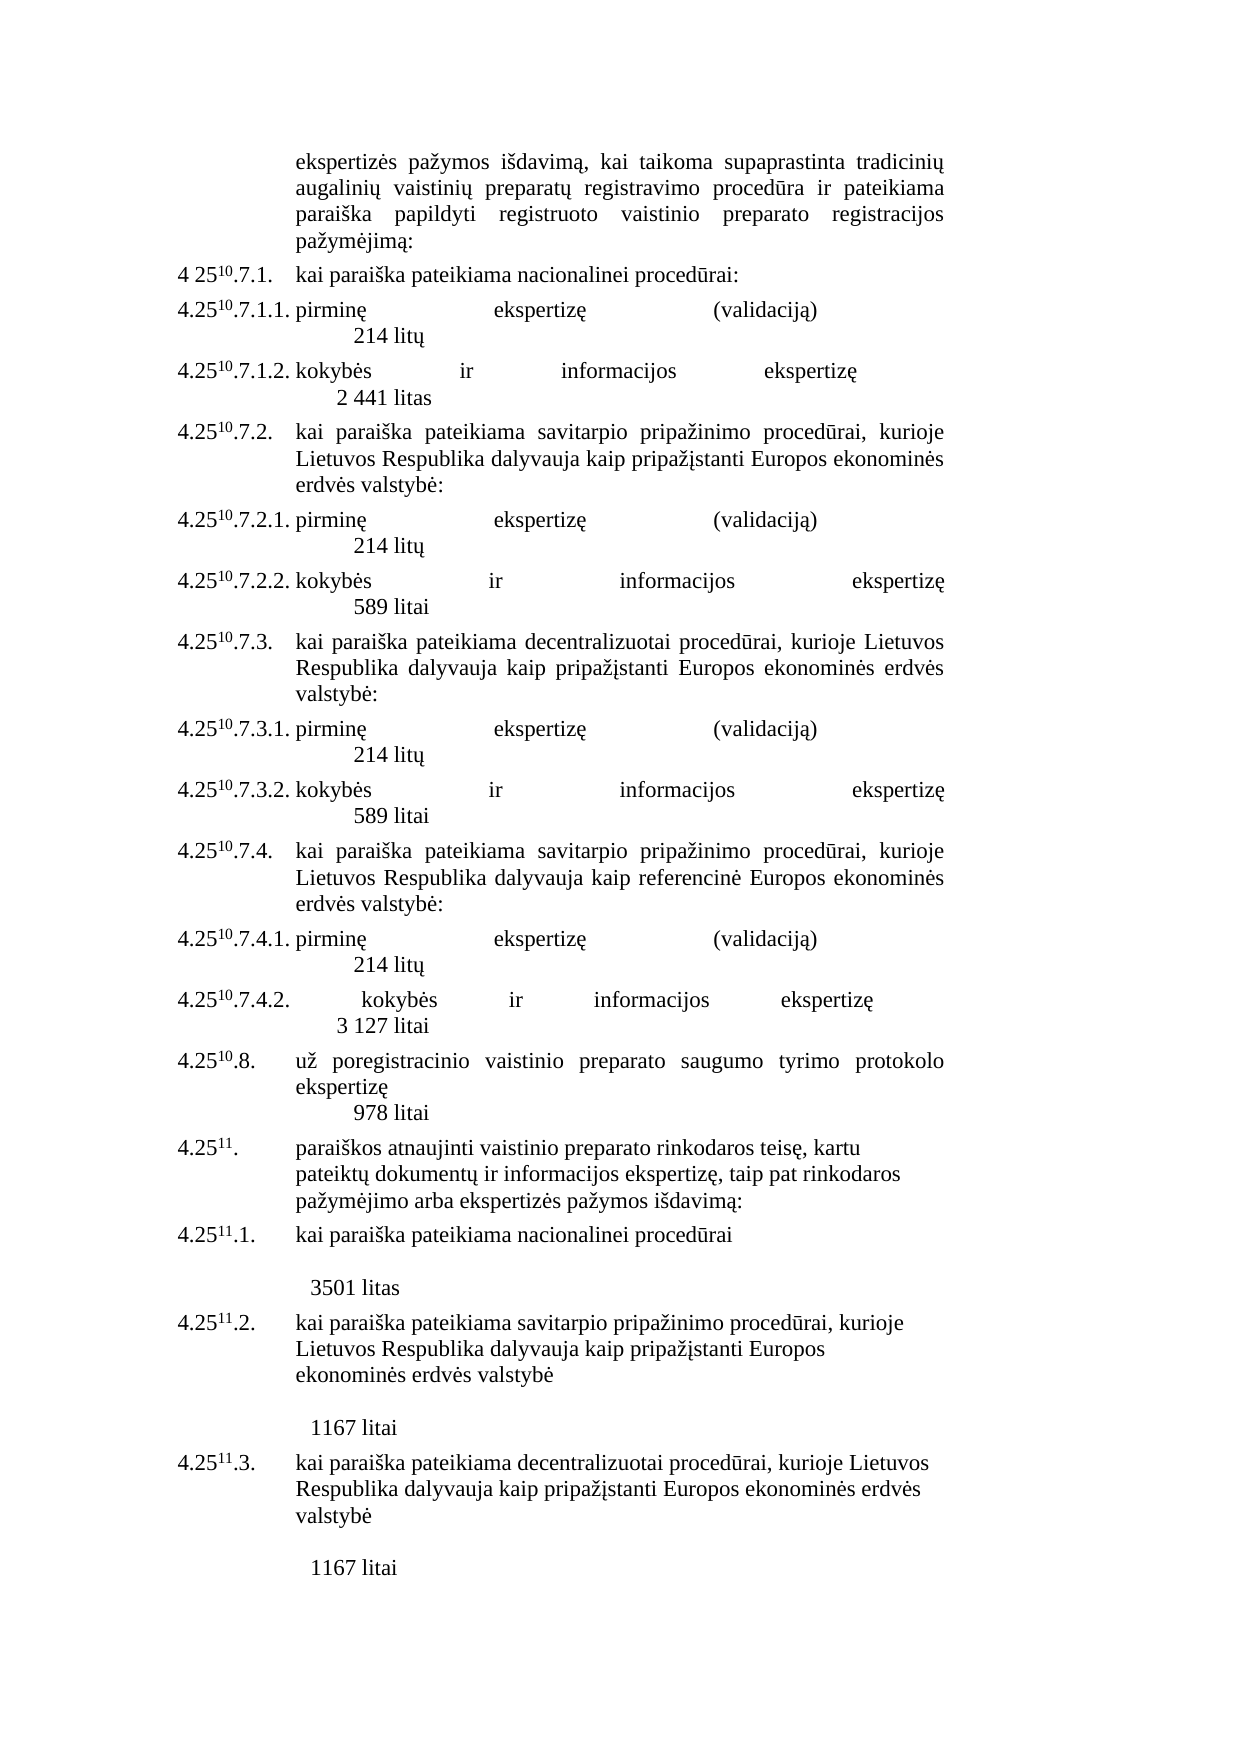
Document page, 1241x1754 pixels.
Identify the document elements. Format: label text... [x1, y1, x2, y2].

text ekspertizės pažymos išdavimą, kai taikoma supaprastinta tradicinių augalinių vaistinių preparatų registravimo procedūra ir pateikiama paraiška papildyti registruoto vaistinio preparato registracijos pažymėjimą: [177, 148, 945, 253]
text 4.2510.7.4.1. pirminę ekspertizę (validaciją) 214 litų [177, 924, 945, 977]
text 4.2511.3. kai paraiška pateikiama decentralizuotai procedūrai, kurioje Lietuvos Respublika dalyvauja kaip pripažįstanti Europos ekonominės erdvės valstybė 1167 litai [177, 1449, 930, 1581]
text 4.2510.7.1.1. pirminę ekspertizę (validaciją) 214 litų [177, 296, 945, 349]
text 4.2511.1. kai paraiška pateikiama nacionalinei procedūrai 3501 litas [177, 1221, 930, 1301]
text 4.2510.7.4.2. kokybės ir informacijos ekspertizę 3 127 litai [177, 986, 945, 1038]
text 4.2510.7.2.2. kokybės ir informacijos ekspertizę 589 litai [177, 567, 945, 619]
text 4.2510.7.3. kai paraiška pateikiama decentralizuotai procedūrai, kurioje Lietuvos Respublika dalyvauja kaip pripažįstanti Europos ekonominės erdvės valstybė: [177, 628, 945, 707]
text 4.2510.7.2.1. pirminę ekspertizę (validaciją) 214 litų [177, 506, 945, 558]
text 4.2511.2. kai paraiška pateikiama savitarpio pripažinimo procedūrai, kurioje Lietuvos Respublika dalyvauja kaip pripažįstanti Europos ekonominės erdvės valstybė 1167 litai [177, 1309, 930, 1441]
text 4.2510.7.3.2. kokybės ir informacijos ekspertizę 589 litai [177, 776, 945, 829]
text 4.2511. paraiškos atnaujinti vaistinio preparato rinkodaros teisę, kartu pateiktų dokumentų ir informacijos ekspertizę, taip pat rinkodaros pažymėjimo arba ekspertizės pažymos išdavimą: [177, 1134, 930, 1213]
text 4.2510.7.3.1. pirminę ekspertizę (validaciją) 214 litų [177, 715, 945, 768]
text 4 2510.7.1. kai paraiška pateikiama nacionalinei procedūrai: [177, 261, 945, 288]
text 4.2510.7.2. kai paraiška pateikiama savitarpio pripažinimo procedūrai, kurioje Lietuvos Respublika dalyvauja kaip pripažįstanti Europos ekonominės erdvės valstybė: [177, 418, 945, 497]
text 4.2510.8. už poregistracinio vaistinio preparato saugumo tyrimo protokolo ekspertizę 978 litai [177, 1047, 945, 1126]
text 4.2510.7.1.2. kokybės ir informacijos ekspertizę 2 441 litas [177, 357, 945, 410]
text 4.2510.7.4. kai paraiška pateikiama savitarpio pripažinimo procedūrai, kurioje Lietuvos Respublika dalyvauja kaip referencinė Europos ekonominės erdvės valstybė: [177, 837, 945, 916]
